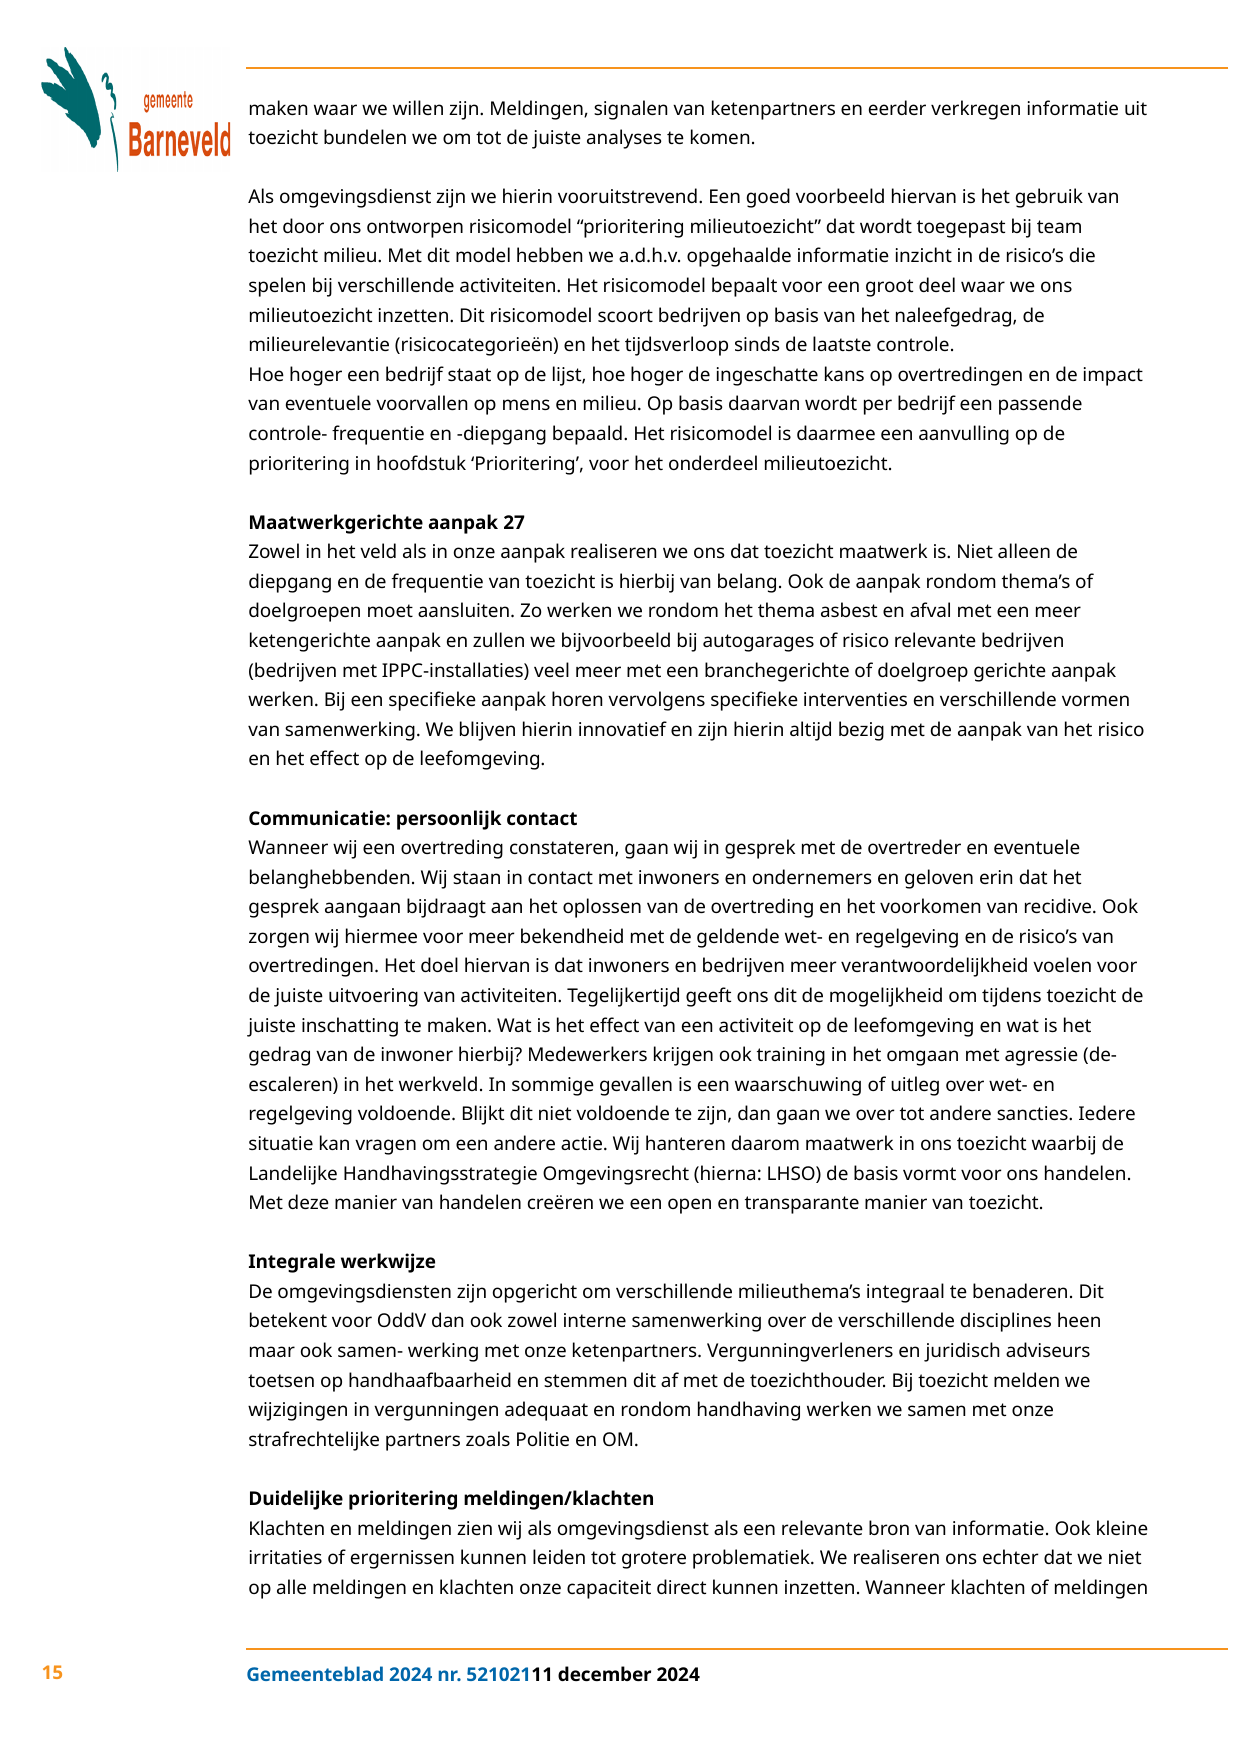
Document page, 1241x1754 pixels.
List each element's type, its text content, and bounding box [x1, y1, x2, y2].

text Als omgevingsdienst zijn we hierin vooruitstrevend. Een goed voorbeeld hiervan is het gebruik van het door ons ontworpen risicomodel “prioritering milieutoezicht” dat wordt toegepast bij team toezicht milieu. Met dit model hebben we a.d.h.v. opgehaalde informatie inzicht in de risico’s die spelen bij verschillende activiteiten. Het risicomodel bepaalt voor een groot deel waar we ons milieutoezicht inzetten. Dit risicomodel scoort bedrijven op basis van het naleefgedrag, de milieurelevantie (risicocategorieën) en het tijdsverloop sinds de laatste controle. [248, 183, 1152, 357]
text De omgevingsdiensten zijn opgericht om verschillende milieuthema’s integraal te benaderen. Dit betekent voor OddV dan ook zowel interne samenwerking over de verschillende disciplines heen maar ook samen- werking met onze ketenpartners. Vergunningverleners en juridisch adviseurs toetsen op handhaafbaarheid en stemmen dit af met de toezichthouder. Bij toezicht melden we wijzigingen in vergunningen adequaat en rondom handhaving werken we samen met onze strafrechtelijke partners zoals Politie en OM. [248, 1278, 1152, 1452]
text Duidelijke prioritering meldingen/klachten [248, 1485, 1152, 1511]
text Zowel in het veld als in onze aanpak realiseren we ons dat toezicht maatwerk is. Niet alleen de diepgang en de frequentie van toezicht is hierbij van belang. Ook de aanpak rondom thema’s of doelgroepen moet aansluiten. Zo werken we rondom het thema asbest en afval met een meer ketengerichte aanpak en zullen we bijvoorbeeld bij autogarages of risico relevante bedrijven (bedrijven met IPPC-installaties) veel meer met een branchegerichte of doelgroep gerichte aanpak werken. Bij een specifieke aanpak horen vervolgens specifieke interventies en verschillende vormen van samenwerking. We blijven hierin innovatief en zijn hierin altijd bezig met de aanpak van het risico en het effect op de leefomgeving. [248, 538, 1152, 771]
text maken waar we willen zijn. Meldingen, signalen van ketenpartners en eerder verkregen informatie uit toezicht bundelen we om tot de juiste analyses te komen. [248, 95, 1152, 150]
text Communicatie: persoonlijk contact [248, 805, 1152, 831]
text Maatwerkgerichte aanpak 27 [248, 509, 1152, 535]
text Integrale werkwijze [248, 1248, 1152, 1274]
text Klachten en meldingen zien wij als omgevingsdienst als een relevante bron van informatie. Ook kleine irritaties of ergernissen kunnen leiden tot grotere problematiek. We realiseren ons echter dat we niet op alle meldingen en klachten onze capaciteit direct kunnen inzetten. Wanneer klachten of meldingen [248, 1515, 1152, 1600]
text Wanneer wij een overtreding constateren, gaan wij in gesprek met de overtreder en eventuele belanghebbenden. Wij staan in contact met inwoners en ondernemers en geloven erin dat het gesprek aangaan bijdraagt aan het oplossen van de overtreding en het voorkomen van recidive. Ook zorgen wij hiermee voor meer bekendheid met de geldende wet- en regelgeving en de risico’s van overtredingen. Het doel hiervan is dat inwoners en bedrijven meer verantwoordelijkheid voelen voor de juiste uitvoering van activiteiten. Tegelijkertijd geeft ons dit de mogelijkheid om tijdens toezicht de juiste inschatting te maken. Wat is het effect van een activiteit op de leefomgeving en wat is het gedrag van de inwoner hierbij? Medewerkers krijgen ook training in het omgaan met agressie (de-escaleren) in het werkveld. In sommige gevallen is een waarschuwing of uitleg over wet- en regelgeving voldoende. Blijkt dit niet voldoende te zijn, dan gaan we over tot andere sancties. Iedere situatie kan vragen om een andere actie. Wij hanteren daarom maatwerk in ons toezicht waarbij de Landelijke Handhavingsstrategie Omgevingsrecht (hierna: LHSO) de basis vormt voor ons handelen. Met deze manier van handelen creëren we een open en transparante manier van toezicht. [248, 834, 1152, 1215]
picture [41, 47, 231, 172]
text Hoe hoger een bedrijf staat op de lijst, hoe hoger de ingeschatte kans op overtredingen en de impact van eventuele voorvallen op mens en milieu. Op basis daarvan wordt per bedrijf een passende controle- frequentie en -diepgang bepaald. Het risicomodel is daarmee een aanvulling op de prioritering in hoofdstuk ‘Prioritering’, voor het onderdeel milieutoezicht. [248, 361, 1152, 476]
